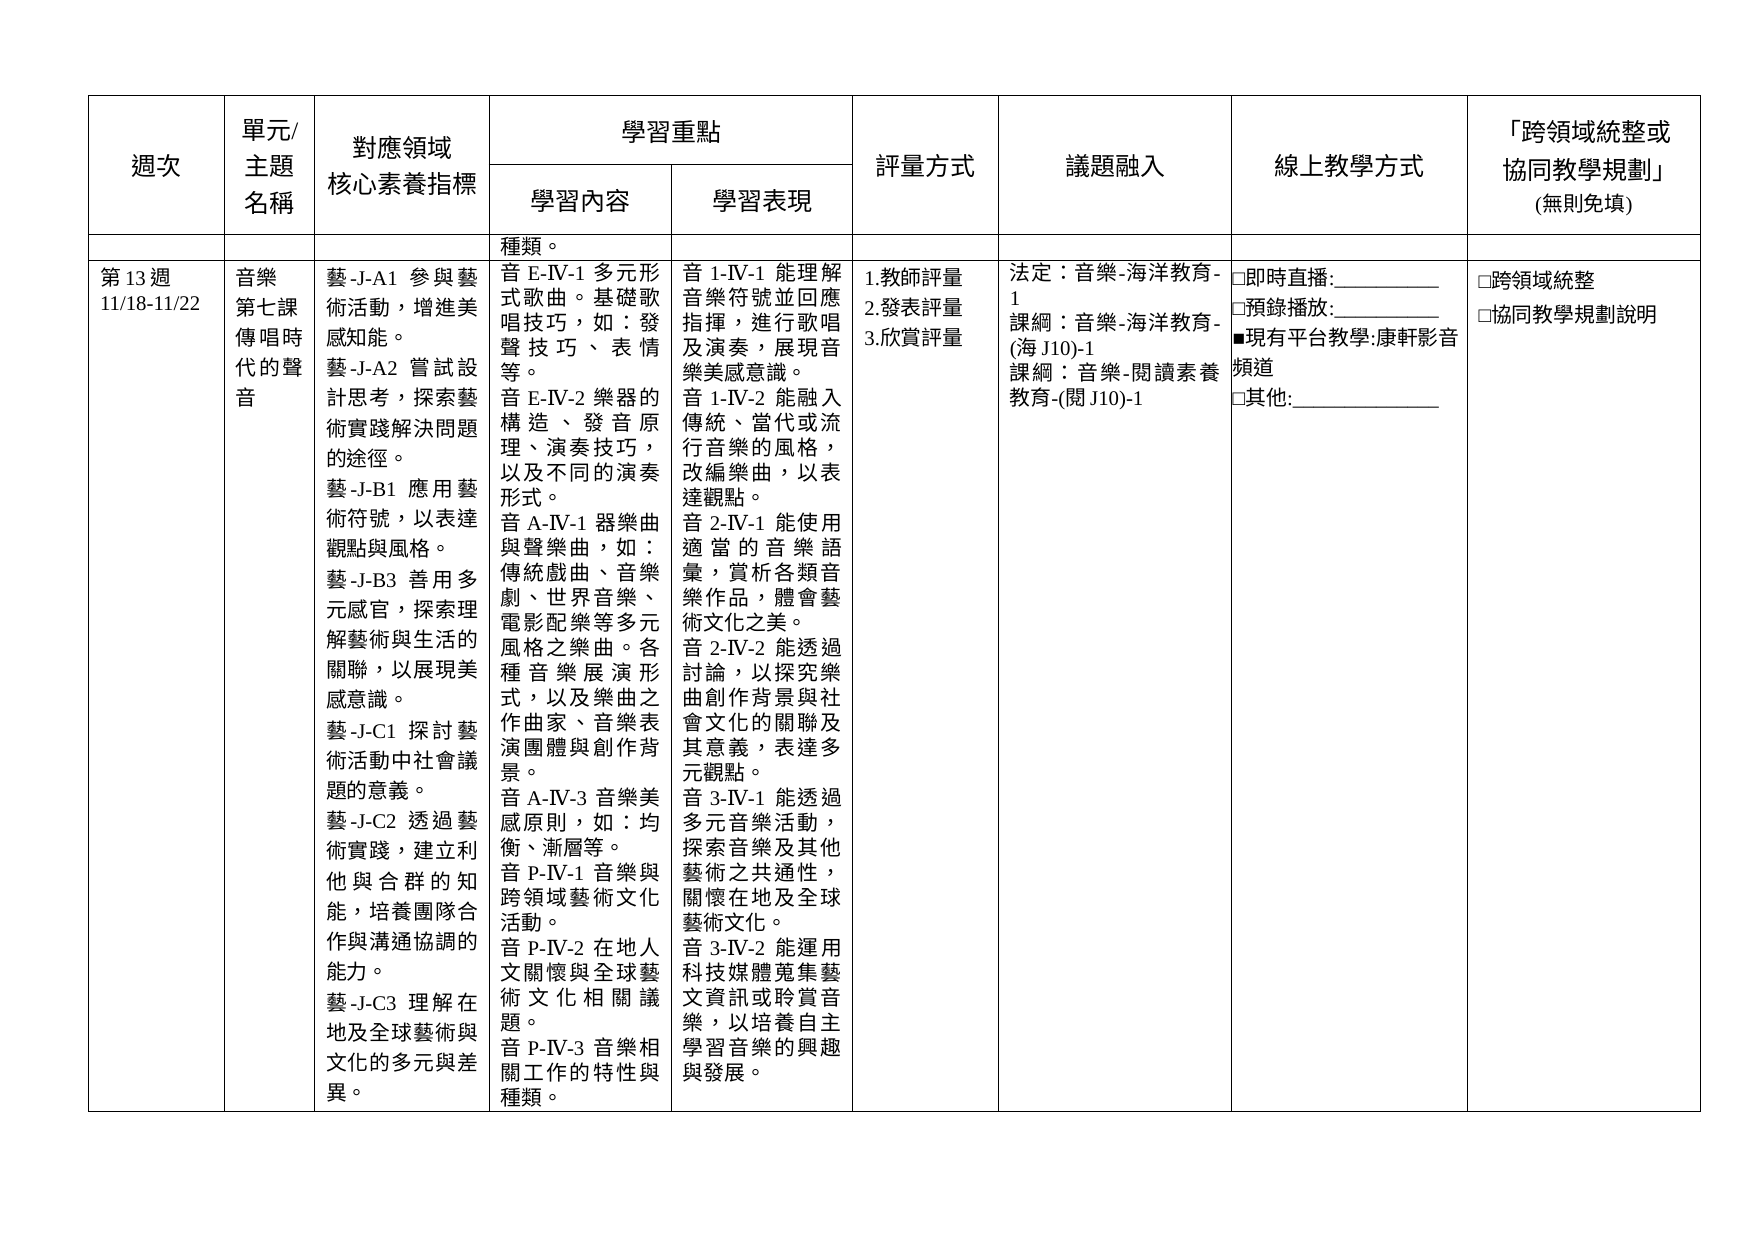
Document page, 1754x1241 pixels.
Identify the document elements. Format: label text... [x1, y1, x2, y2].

table_cell [315, 235, 489, 260]
table_cell 種類。 [490, 235, 671, 260]
table_header 單元/主題名稱 [225, 96, 314, 234]
table_header 對應領域 核心素養指標 [315, 96, 489, 234]
table_header 線上教學方式 [1232, 96, 1467, 234]
table_cell 第13週 11/18-11/22 [89, 261, 224, 1111]
table_cell 音E-Ⅳ-1 多元形式歌曲。基礎歌唱技巧，如：發聲技巧、表情等。 音E-Ⅳ-2 樂器的構造、發音原理、演奏技巧，以及不同的演奏形式。 音A-Ⅳ-1 器樂曲與聲樂曲，如：傳統戲曲、音樂劇、世界音樂、電影配樂等多元風格之樂曲。各種音樂展演形式，以及樂曲之作曲家、音樂表演團體與創作背景。 音A-Ⅳ-3 音樂美感原則，如：均衡、漸層等。 音P-Ⅳ-1 音樂與跨領域藝術文化活動。 音P-Ⅳ-2 在地人文關懷與全球藝術文化相關議題。 音P-Ⅳ-3 音樂相關工作的特性與種類。 [490, 261, 671, 1111]
table_cell [853, 235, 998, 260]
table_cell □跨領域統整 □協同教學規劃說明 [1468, 261, 1700, 1111]
table_header 週次 [89, 96, 224, 234]
table_cell [89, 235, 224, 260]
table_cell 藝-J-A1 參與藝術活動，增進美感知能。 藝-J-A2 嘗試設計思考，探索藝術實踐解決問題的途徑。 藝-J-B1 應用藝術符號，以表達觀點與風格。 藝-J-B3 善用多元感官，探索理解藝術與生活的關聯，以展現美感意識。 藝-J-C1 探討藝術活動中社會議題的意義。 藝-J-C2 透過藝術實踐，建立利他與合群的知能，培養團隊合作與溝通協調的能力。 藝-J-C3 理解在地及全球藝術與文化的多元與差異。 [315, 261, 489, 1111]
table_cell 學習表現 [672, 165, 852, 234]
table_cell □即時直播:__________ □預錄播放:__________ ■現有平台教學:康軒影音頻道 □其他:______________ [1232, 261, 1467, 1111]
table_cell 學習內容 [490, 165, 671, 234]
table_cell [999, 235, 1231, 260]
table_cell [1468, 235, 1700, 260]
table_cell 1.教師評量 2.發表評量 3.欣賞評量 [853, 261, 998, 1111]
table_cell 法定：音樂-海洋教育-1 課綱：音樂-海洋教育-(海J10)-1 課綱：音樂-閱讀素養教育-(閱J10)-1 [999, 261, 1231, 1111]
table_cell 音1-Ⅳ-1 能理解音樂符號並回應指揮，進行歌唱及演奏，展現音樂美感意識。 音1-Ⅳ-2 能融入傳統、當代或流行音樂的風格，改編樂曲，以表達觀點。 音2-Ⅳ-1 能使用適當的音樂語彙，賞析各類音樂作品，體會藝術文化之美。 音2-Ⅳ-2 能透過討論，以探究樂曲創作背景與社會文化的關聯及其意義，表達多元觀點。 音3-Ⅳ-1 能透過多元音樂活動，探索音樂及其他藝術之共通性，關懷在地及全球藝術文化。 音3-Ⅳ-2 能運用科技媒體蒐集藝文資訊或聆賞音樂，以培養自主學習音樂的興趣與發展。 [672, 261, 852, 1111]
table_cell 音樂 第七課 傳唱時代的聲音 [225, 261, 314, 1111]
table_header 議題融入 [999, 96, 1231, 234]
table_cell [225, 235, 314, 260]
table_header 評量方式 [853, 96, 998, 234]
table_header 學習重點 [490, 96, 852, 164]
table_cell [1232, 235, 1467, 260]
table_header 「跨領域統整或 協同教學規劃｣ (無則免填) [1468, 96, 1700, 234]
